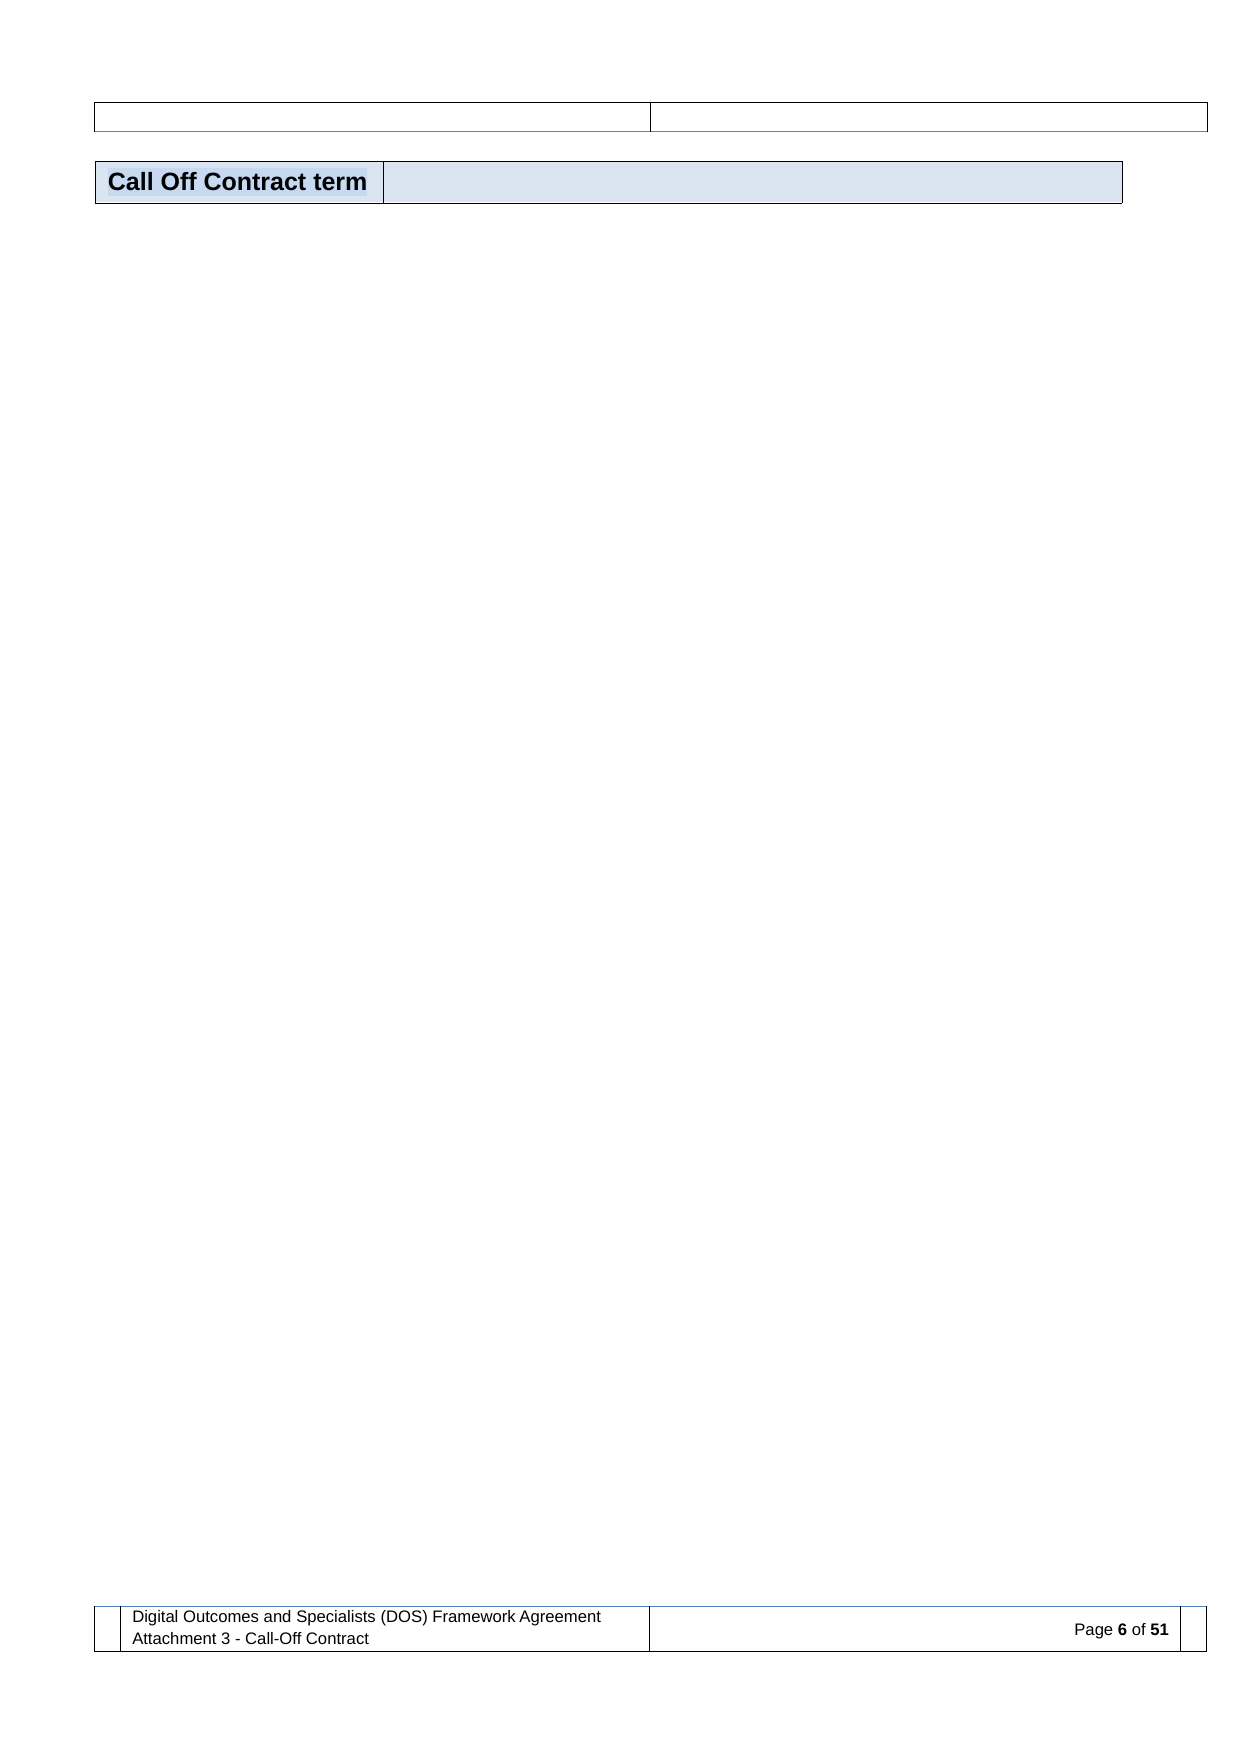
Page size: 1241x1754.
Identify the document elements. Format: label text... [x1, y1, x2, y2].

table_header [384, 162, 1122, 202]
table_header Call Off Contract term [96, 162, 383, 202]
